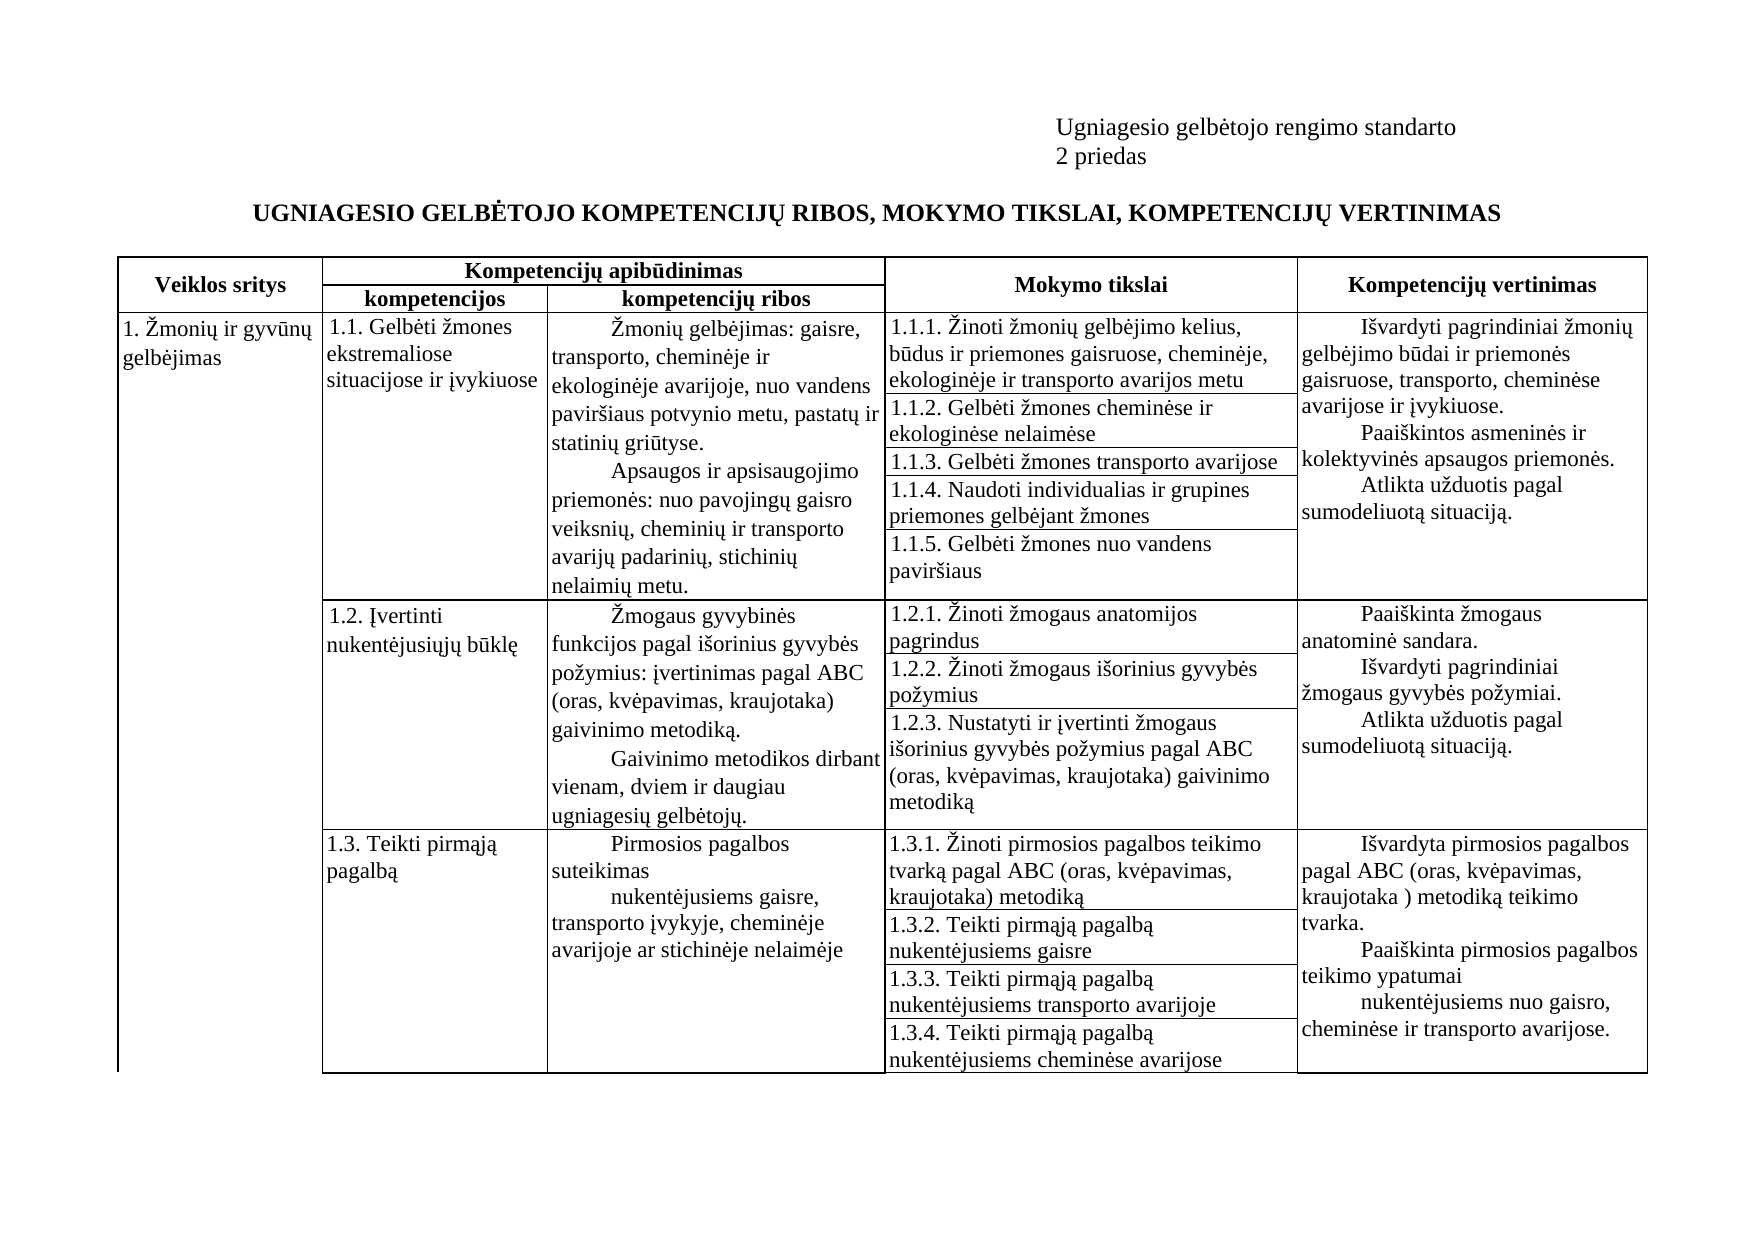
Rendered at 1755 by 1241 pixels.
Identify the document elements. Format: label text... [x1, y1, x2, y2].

text Ugniagesio gelbėtojo rengimo standarto [1056, 112, 1636, 141]
table_cell Išvardyta pirmosios pagalbos pagal ABC (oras, kvėpavimas, kraujotaka ) metodiką teikimo tvarka. Paaiškinta pirmosios pagalbos teikimo ypatumai nukentėjusiems nuo gaisro, cheminėse ir transporto avarijose. [1298, 830, 1647, 1072]
table_cell Žmonių gelbėjimas: gaisre, transporto, cheminėje ir ekologinėje avarijoje, nuo vandens paviršiaus potvynio metu, pastatų ir statinių griūtyse. Apsaugos ir apsisaugojimo priemonės: nuo pavojingų gaisro veiksnių, cheminių ir transporto avarijų padarinių, stichinių nelaimių metu. [548, 313, 884, 599]
table_cell 1.2.3. Nustatyti ir įvertinti žmogaus išorinius gyvybės požymius pagal ABC (oras, kvėpavimas, kraujotaka) gaivinimo metodiką [886, 709, 1297, 829]
table_cell Paaiškinta žmogaus anatominė sandara. Išvardyti pagrindiniai žmogaus gyvybės požymiai. Atlikta užduotis pagal sumodeliuotą situaciją. [1298, 601, 1647, 829]
table_cell 1.2.2. Žinoti žmogaus išorinius gyvybės požymius [886, 654, 1297, 707]
table_cell 1.1.3. Gelbėti žmones transporto avarijose [886, 448, 1297, 475]
table_cell Pirmosios pagalbos suteikimas nukentėjusiems gaisre, transporto įvykyje, cheminėje avarijoje ar stichinėje nelaimėje [548, 830, 884, 1072]
table_header Veiklos sritys [119, 258, 322, 312]
table_cell Žmogaus gyvybinės funkcijos pagal išorinius gyvybės požymius: įvertinimas pagal ABC (oras, kvėpavimas, kraujotaka) gaivinimo metodiką. Gaivinimo metodikos dirbant vienam, dviem ir daugiau ugniagesių gelbėtojų. [548, 601, 884, 829]
table_cell 1.1.1. Žinoti žmonių gelbėjimo kelius, būdus ir priemones gaisruose, cheminėje, ekologinėje ir transporto avarijos metu [886, 313, 1297, 392]
table_header Kompetencijų vertinimas [1298, 258, 1647, 312]
table_cell 1.3. Teikti pirmąją pagalbą [323, 830, 547, 1072]
table_cell 1.3.4. Teikti pirmąją pagalbą nukentėjusiems cheminėse avarijose [886, 1019, 1297, 1072]
table_cell kompetencijos [323, 286, 547, 312]
table_cell 1.1. Gelbėti žmones ekstremaliose situacijose ir įvykiuose [323, 313, 547, 599]
table_cell kompetencijų ribos [548, 286, 884, 312]
table_cell 1.3.2. Teikti pirmąją pagalbą nukentėjusiems gaisre [886, 910, 1297, 964]
text UGNIAGESIO GELBĖTOJO KOMPETENCIJŲ RIBOS, MOKYMO TIKSLAI, KOMPETENCIJŲ VERTINIMAS [118, 198, 1636, 227]
table_header Mokymo tikslai [886, 258, 1297, 312]
table_cell 1.1.5. Gelbėti žmones nuo vandens paviršiaus [886, 530, 1297, 599]
table_cell 1. Žmonių ir gyvūnų gelbėjimas [119, 313, 322, 1072]
table_header Kompetencijų apibūdinimas [323, 258, 884, 284]
table_cell 1.3.3. Teikti pirmąją pagalbą nukentėjusiems transporto avarijoje [886, 965, 1297, 1018]
table_cell 1.1.2. Gelbėti žmones cheminėse ir ekologinėse nelaimėse [886, 394, 1297, 447]
table_cell 1.2. Įvertinti nukentėjusiųjų būklę [323, 601, 547, 829]
table_cell 1.3.1. Žinoti pirmosios pagalbos teikimo tvarką pagal ABC (oras, kvėpavimas, kraujotaka) metodiką [886, 830, 1297, 909]
text 2 priedas [1056, 141, 1636, 170]
table_cell 1.2.1. Žinoti žmogaus anatomijos pagrindus [886, 601, 1297, 653]
table_cell Išvardyti pagrindiniai žmonių gelbėjimo būdai ir priemonės gaisruose, transporto, cheminėse avarijose ir įvykiuose. Paaiškintos asmeninės ir kolektyvinės apsaugos priemonės. Atlikta užduotis pagal sumodeliuotą situaciją. [1298, 313, 1647, 599]
table_cell 1.1.4. Naudoti individualias ir grupines priemones gelbėjant žmones [886, 476, 1297, 529]
